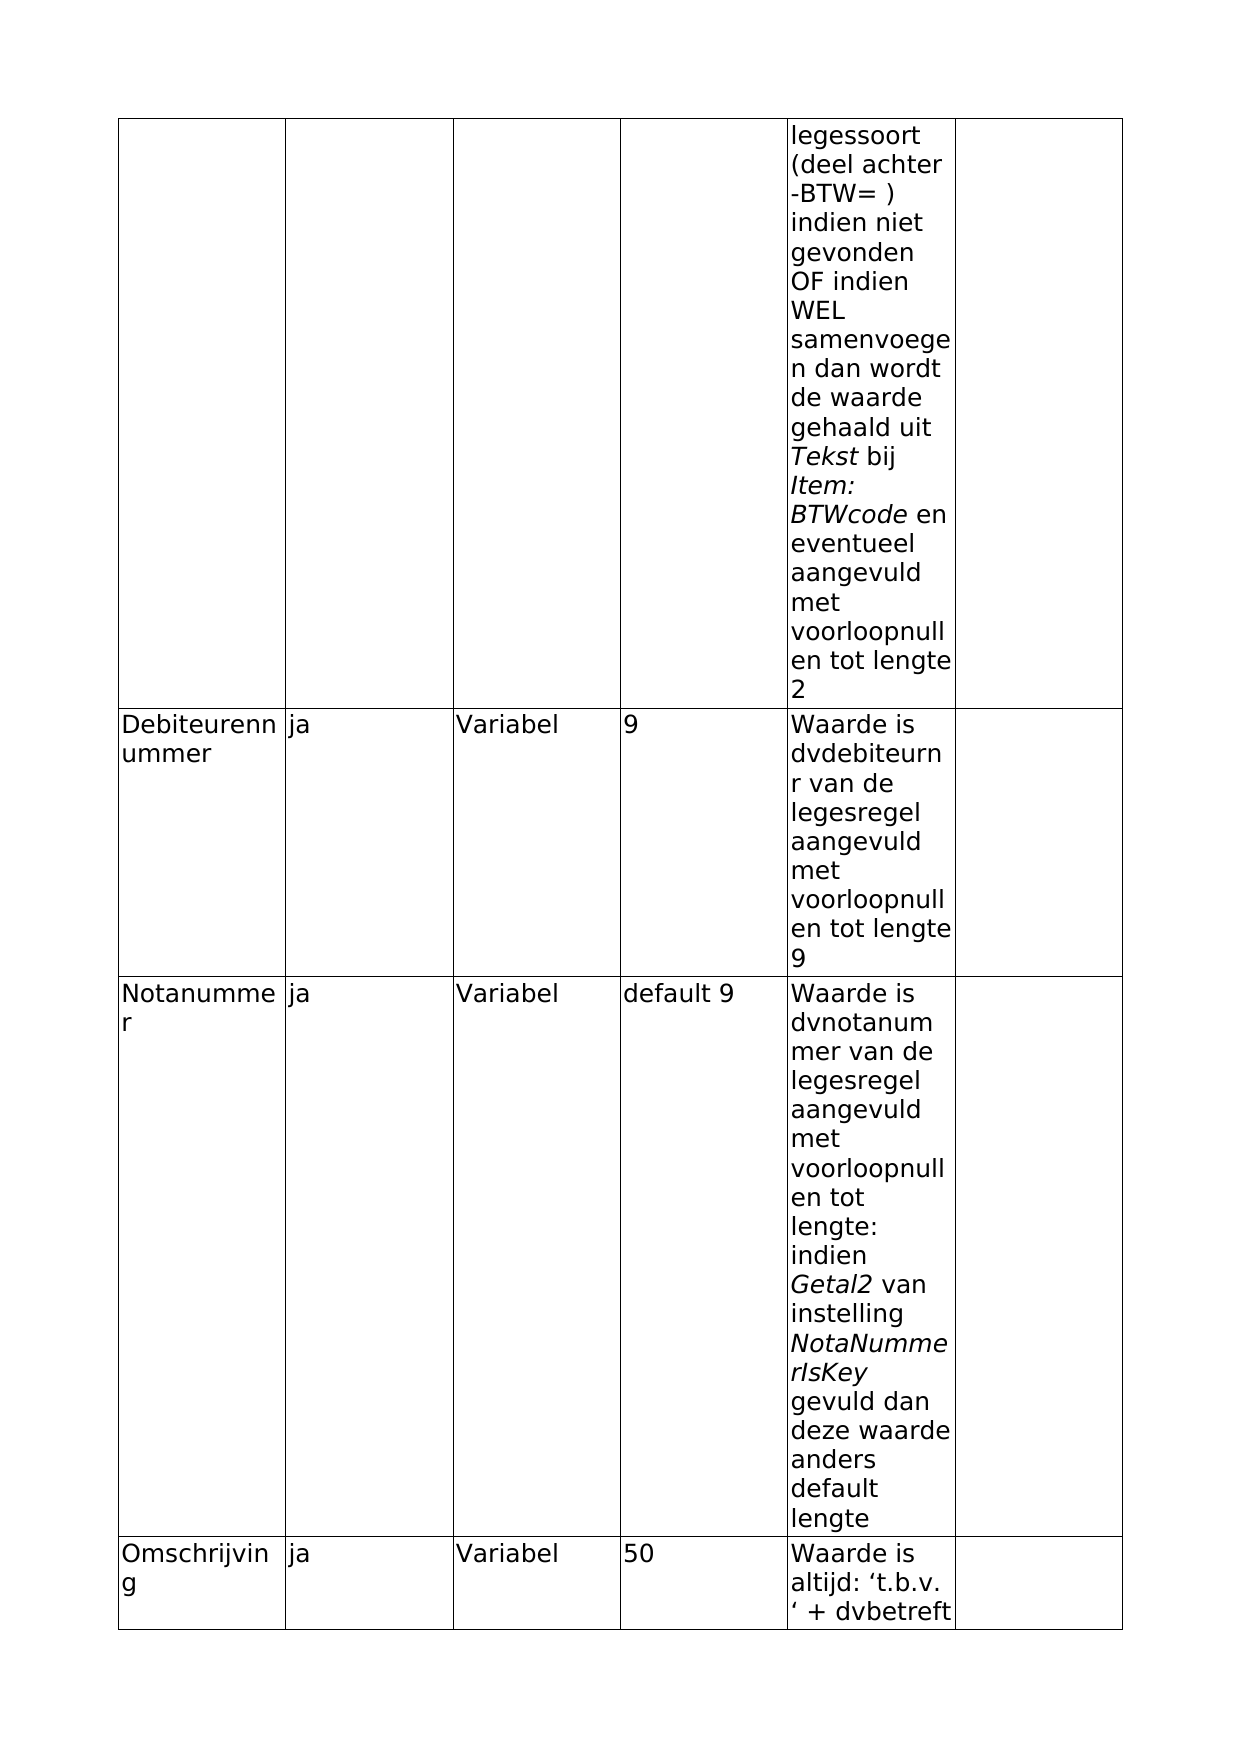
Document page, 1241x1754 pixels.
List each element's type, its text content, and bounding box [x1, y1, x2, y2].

table_cell Waarde is altijd: ‘t.b.v. ‘ + dvbetreft [788, 1537, 955, 1629]
table_cell 50 [621, 1537, 787, 1629]
table_cell [956, 1537, 1122, 1629]
table_cell Variabel [454, 1537, 620, 1629]
table_cell [956, 119, 1122, 707]
table_cell Omschrijving [119, 1537, 285, 1629]
table_cell [119, 119, 285, 707]
table_cell [454, 119, 620, 707]
table_cell [621, 119, 787, 707]
table_cell ja [286, 1537, 453, 1629]
table_cell Variabel [454, 977, 620, 1536]
table_cell Waarde is dvdebiteurnr van de legesregel aangevuld met voorloopnullen tot lengte 9 [788, 709, 955, 976]
table_cell Notanummer [119, 977, 285, 1536]
table_cell [286, 119, 453, 707]
table_cell 9 [621, 709, 787, 976]
table_cell [956, 977, 1122, 1536]
table_cell legessoort (deel achter -BTW= ) indien niet gevonden OF indien WEL samenvoegen dan wordt de waarde gehaald uit Tekst bij Item: BTWcode en eventueel aangevuld met voorloopnullen tot lengte 2 [788, 119, 955, 707]
table_cell [956, 709, 1122, 976]
table_cell ja [286, 977, 453, 1536]
table_cell Variabel [454, 709, 620, 976]
table_cell Waarde is dvnotanummer van de legesregel aangevuld met voorloopnullen tot lengte: indien Getal2 van instelling NotaNummerIsKey gevuld dan deze waarde anders default lengte [788, 977, 955, 1536]
table_cell default 9 [621, 977, 787, 1536]
table_cell ja [286, 709, 453, 976]
table_cell Debiteurennummer [119, 709, 285, 976]
